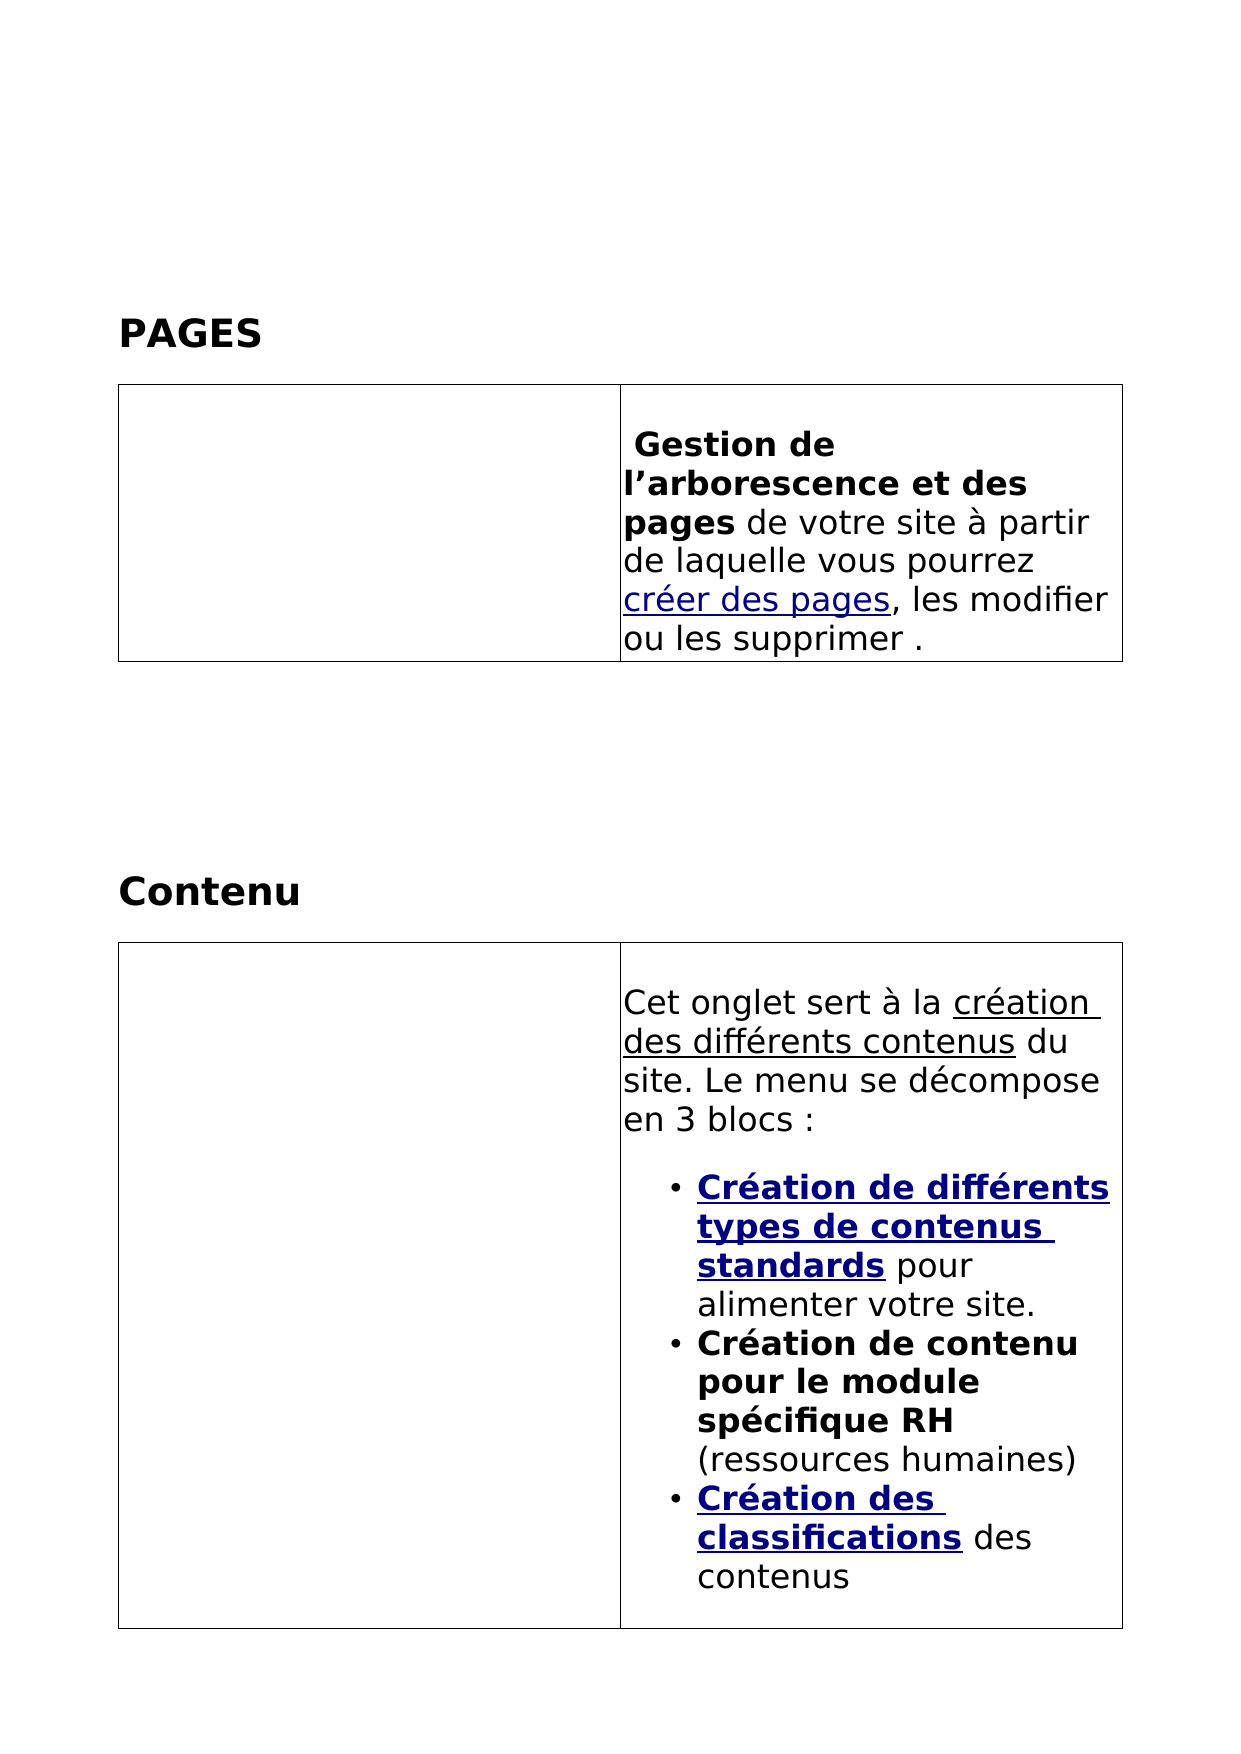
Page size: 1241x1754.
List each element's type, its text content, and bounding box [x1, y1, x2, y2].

table_header [119, 385, 620, 661]
subtitle PAGES [118, 311, 1122, 356]
table_header Gestion de l’arborescence et des pages de votre site à partir de laquelle vous pourrez créer des pages, les modifier ou les supprimer . [621, 385, 1122, 661]
subtitle Contenu [118, 869, 1122, 914]
table_header [119, 943, 620, 1628]
table_header Cet onglet sert à la création des différents contenus du site. Le menu se décompose en 3 blocs : Création de différents types de contenus standards pour alimenter votre site. Création de contenu pour le module spécifique RH (ressources humaines) Création des classifications des contenus [621, 943, 1122, 1628]
